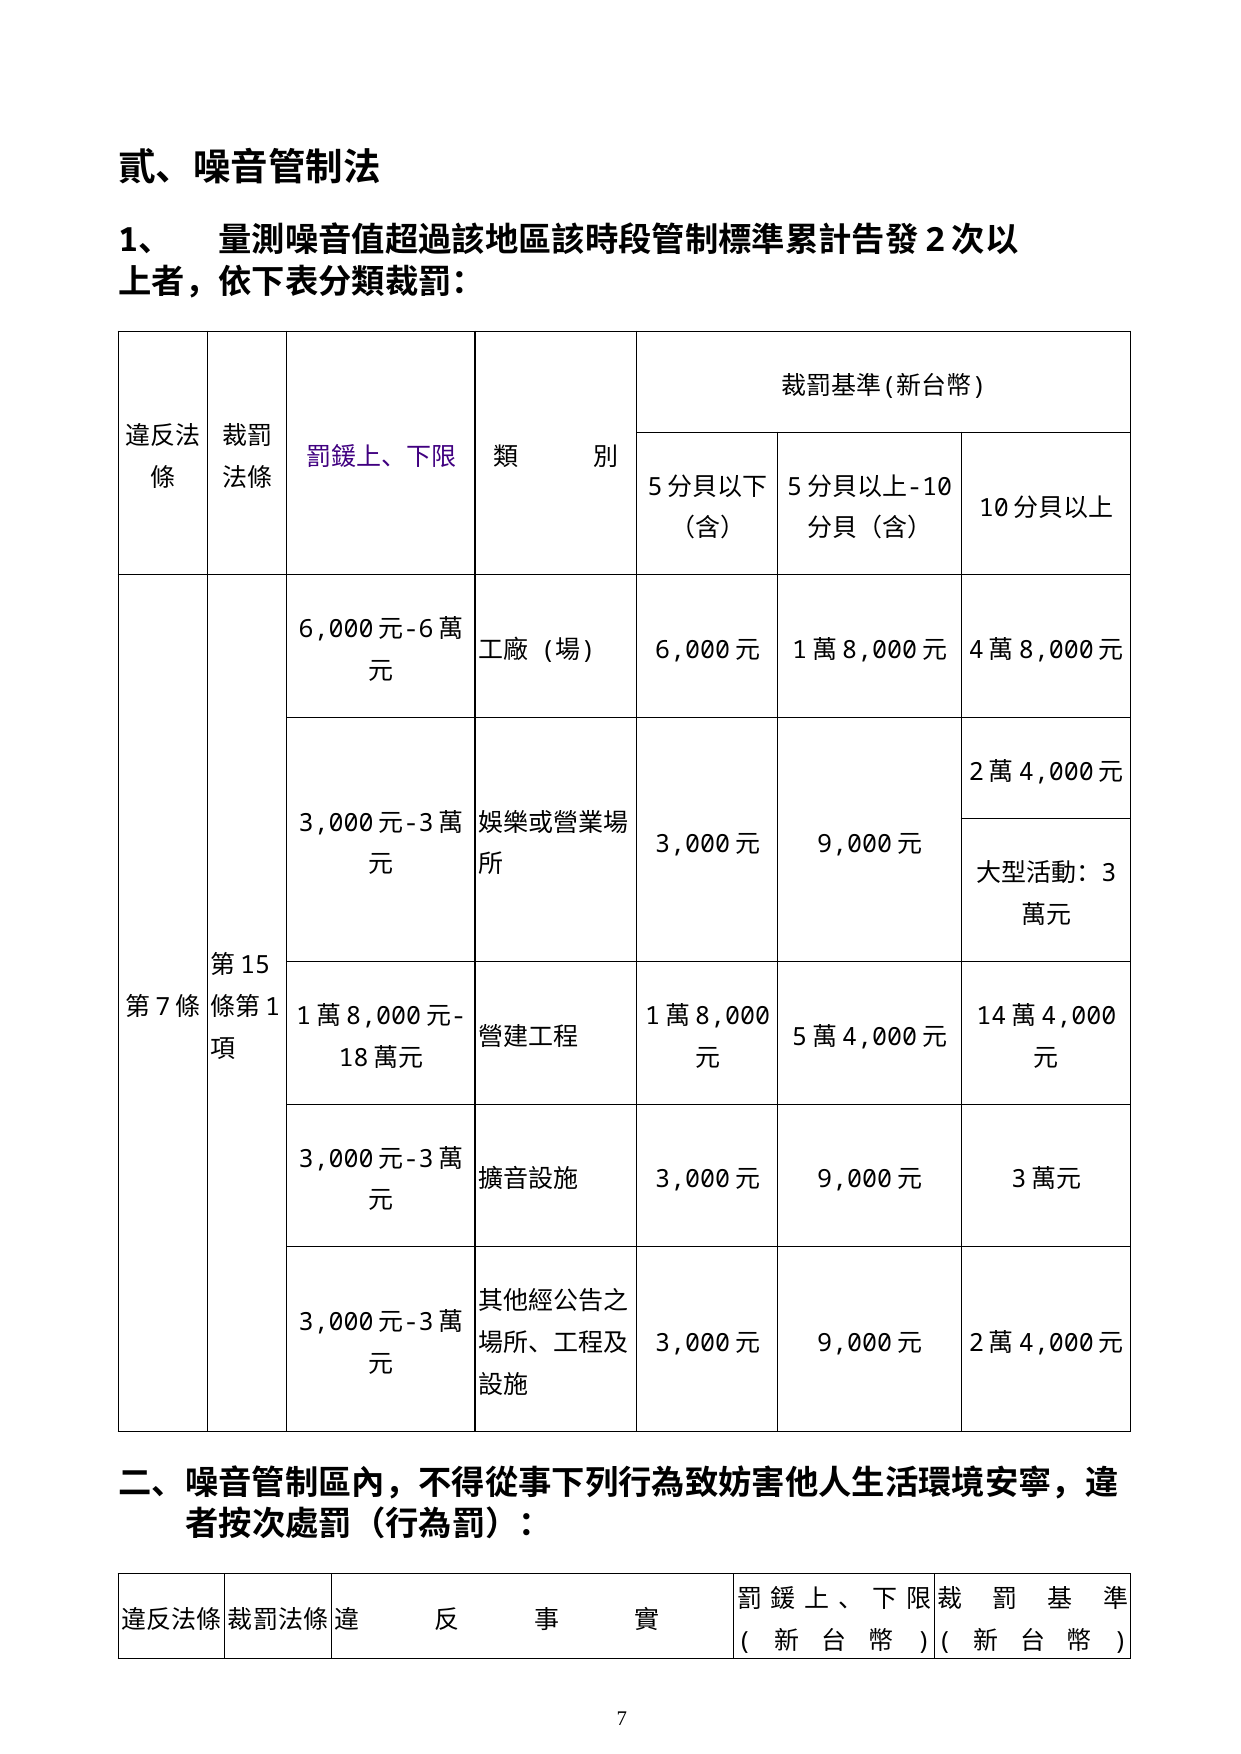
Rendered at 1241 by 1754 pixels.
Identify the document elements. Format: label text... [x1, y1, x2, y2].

table_header 違反法條 [119, 332, 207, 574]
table_header 罰鍰上、下限 (新台幣) [734, 1574, 934, 1658]
table_cell 1萬8,000元 [637, 962, 777, 1103]
table_cell 1萬8,000元 [778, 575, 961, 717]
text 貳、噪音管制法 [118, 147, 1125, 189]
table_cell 第7條 [119, 575, 207, 1431]
table_cell 營建工程 [476, 962, 636, 1103]
table_cell 10分貝以上 [962, 433, 1130, 574]
table_header 裁罰基準 (新台幣) [935, 1574, 1130, 1658]
table_cell 第15條第1項 [208, 575, 286, 1431]
table_cell 工廠 (場) [476, 575, 636, 717]
table_header 罰鍰上、下限 [287, 332, 474, 574]
table_cell 2萬4,000元 [962, 1247, 1130, 1431]
table_cell 1萬8,000元-18萬元 [287, 962, 474, 1103]
table_cell 4萬8,000元 [962, 575, 1130, 717]
table_cell 其他經公告之場所、工程及設施 [476, 1247, 636, 1431]
table_cell 擴音設施 [476, 1105, 636, 1246]
table_cell 3,000元-3萬元 [287, 1247, 474, 1431]
table_header 裁罰法條 [225, 1574, 331, 1658]
table_cell 6,000元 [637, 575, 777, 717]
table_cell 2萬4,000元 [962, 718, 1130, 818]
table_cell 大型活動：3萬元 [962, 819, 1130, 961]
table_cell 5分貝以上-10分貝（含） [778, 433, 961, 574]
table_header 裁罰基準(新台幣) [637, 332, 1130, 432]
table_header 違 反 事 實 [332, 1574, 733, 1658]
table_cell 3,000元 [637, 1105, 777, 1246]
table_cell 6,000元-6萬元 [287, 575, 474, 717]
table_cell 3萬元 [962, 1105, 1130, 1246]
table_cell 娛樂或營業場所 [476, 718, 636, 961]
table_header 類 別 [476, 332, 636, 574]
table_cell 5萬4,000元 [778, 962, 961, 1103]
table_cell 3,000元 [637, 718, 777, 961]
table_cell 14萬4,000元 [962, 962, 1130, 1103]
table_cell 9,000元 [778, 718, 961, 961]
text 二、噪音管制區內，不得從事下列行為致妨害他人生活環境安寧，違者按次處罰（行為罰）： [118, 1461, 1125, 1544]
table_cell 5分貝以下（含） [637, 433, 777, 574]
table_header 裁罰法條 [208, 332, 286, 574]
table_cell 3,000元-3萬元 [287, 718, 474, 961]
table_header 違反法條 [119, 1574, 224, 1658]
table_cell 9,000元 [778, 1105, 961, 1246]
table_cell 9,000元 [778, 1247, 961, 1431]
list 量測噪音值超過該地區該時段管制標準累計告發2次以上者，依下表分類裁罰： [118, 218, 1026, 301]
table_cell 3,000元 [637, 1247, 777, 1431]
table_cell 3,000元-3萬元 [287, 1105, 474, 1246]
